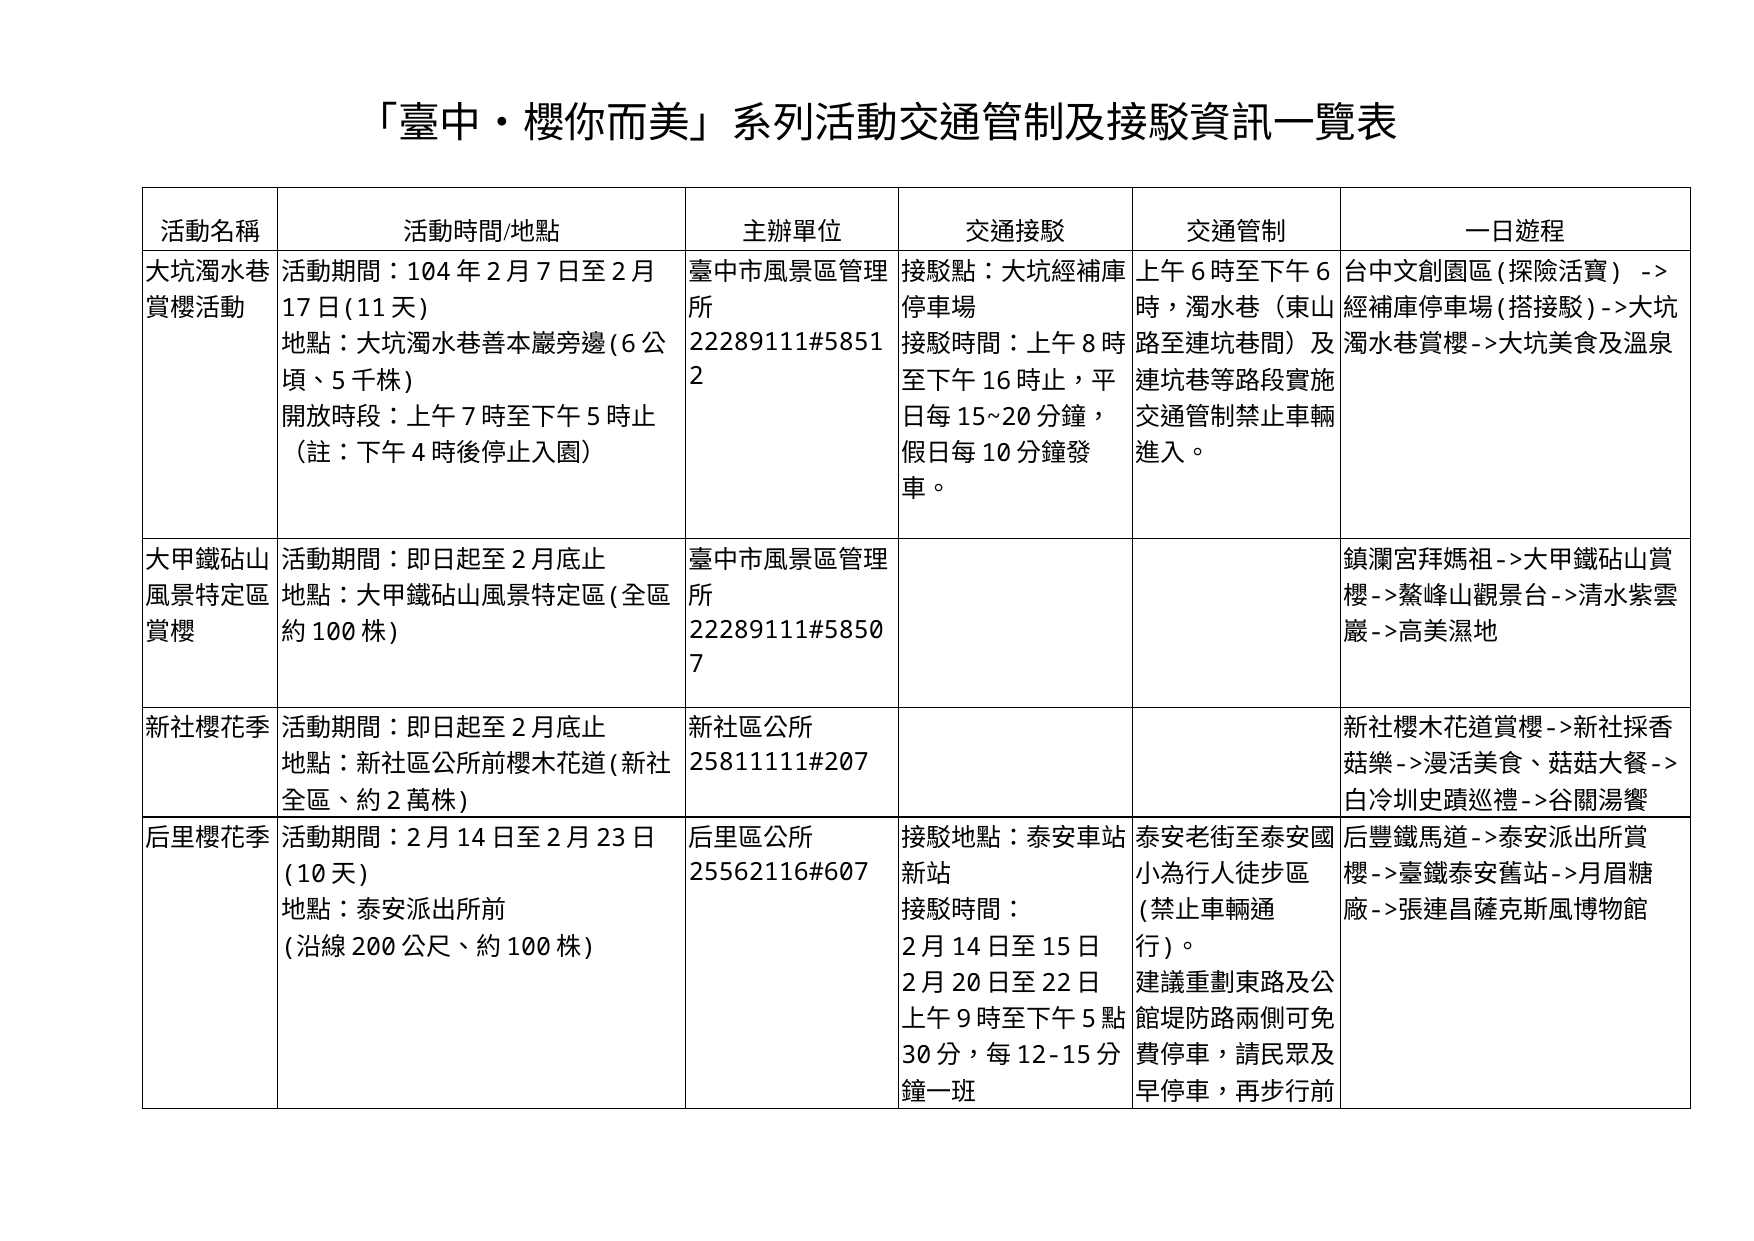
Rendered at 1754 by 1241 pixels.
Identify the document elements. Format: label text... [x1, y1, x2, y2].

table_header 活動時間/地點 [278, 188, 685, 250]
table_cell 后豐鐵馬道->泰安派出所賞櫻->臺鐵泰安舊站->月眉糖廠->張連昌薩克斯風博物館 [1341, 818, 1690, 1107]
table_cell 泰安老街至泰安國小為行人徒步區(禁止車輛通行)。 建議重劃東路及公館堤防路兩側可免費停車，請民眾及早停車，再步行前 [1133, 818, 1340, 1107]
table_header 活動名稱 [143, 188, 277, 250]
table_header 交通接駁 [899, 188, 1132, 250]
table_cell 臺中市風景區管理所22289111#58507 [686, 539, 898, 707]
table_cell 大坑濁水巷 賞櫻活動 [143, 251, 277, 538]
table_cell 新社櫻花季 [143, 708, 277, 816]
table_cell 活動期間：104年2月7日至2月17日(11天) 地點：大坑濁水巷善本巖旁邊(6公頃、5千株) 開放時段：上午7時至下午5時止（註：下午4時後停止入園） [278, 251, 685, 538]
table_cell 后里櫻花季 [143, 818, 277, 1107]
table_cell 台中文創園區(探險活寶) ->經補庫停車場(搭接駁)->大坑濁水巷賞櫻->大坑美食及溫泉 [1341, 251, 1690, 538]
table_cell 新社櫻木花道賞櫻->新社採香菇樂->漫活美食、菇菇大餐->白冷圳史蹟巡禮->谷關湯饗 [1341, 708, 1690, 816]
table_cell [899, 708, 1132, 816]
table_cell 大甲鐵砧山風景特定區賞櫻 [143, 539, 277, 707]
table_cell [1133, 539, 1340, 707]
table_cell 臺中市風景區管理所22289111#58512 [686, 251, 898, 538]
table_cell 鎮瀾宮拜媽祖->大甲鐵砧山賞櫻->鰲峰山觀景台->清水紫雲巖->高美濕地 [1341, 539, 1690, 707]
table_cell 后里區公所25562116#607 [686, 818, 898, 1107]
table_header 一日遊程 [1341, 188, 1690, 250]
table_cell 上午6時至下午6時，濁水巷（東山路至連坑巷間）及連坑巷等路段實施交通管制禁止車輛進入。 [1133, 251, 1340, 538]
table_cell [899, 539, 1132, 707]
table_cell 活動期間：即日起至2月底止 地點：大甲鐵砧山風景特定區(全區約100株) [278, 539, 685, 707]
table_cell 活動期間：2月14日至2月23日(10天) 地點：泰安派出所前 (沿線200公尺、約100株) [278, 818, 685, 1107]
table_cell 接駁地點：泰安車站新站 接駁時間： 2月14日至15日 2月20日至22日 上午9時至下午5點30分，每12-15分鐘一班 [899, 818, 1132, 1107]
table_cell [1133, 708, 1340, 816]
table_cell 活動期間：即日起至2月底止 地點：新社區公所前櫻木花道(新社全區、約2萬株) [278, 708, 685, 816]
table_header 主辦單位 [686, 188, 898, 250]
table_cell 新社區公所25811111#207 [686, 708, 898, 816]
table_header 交通管制 [1133, 188, 1340, 250]
table_cell 接駁點：大坑經補庫停車場 接駁時間：上午8時至下午16時止，平日每15~20分鐘，假日每10分鐘發車。 [899, 251, 1132, 538]
